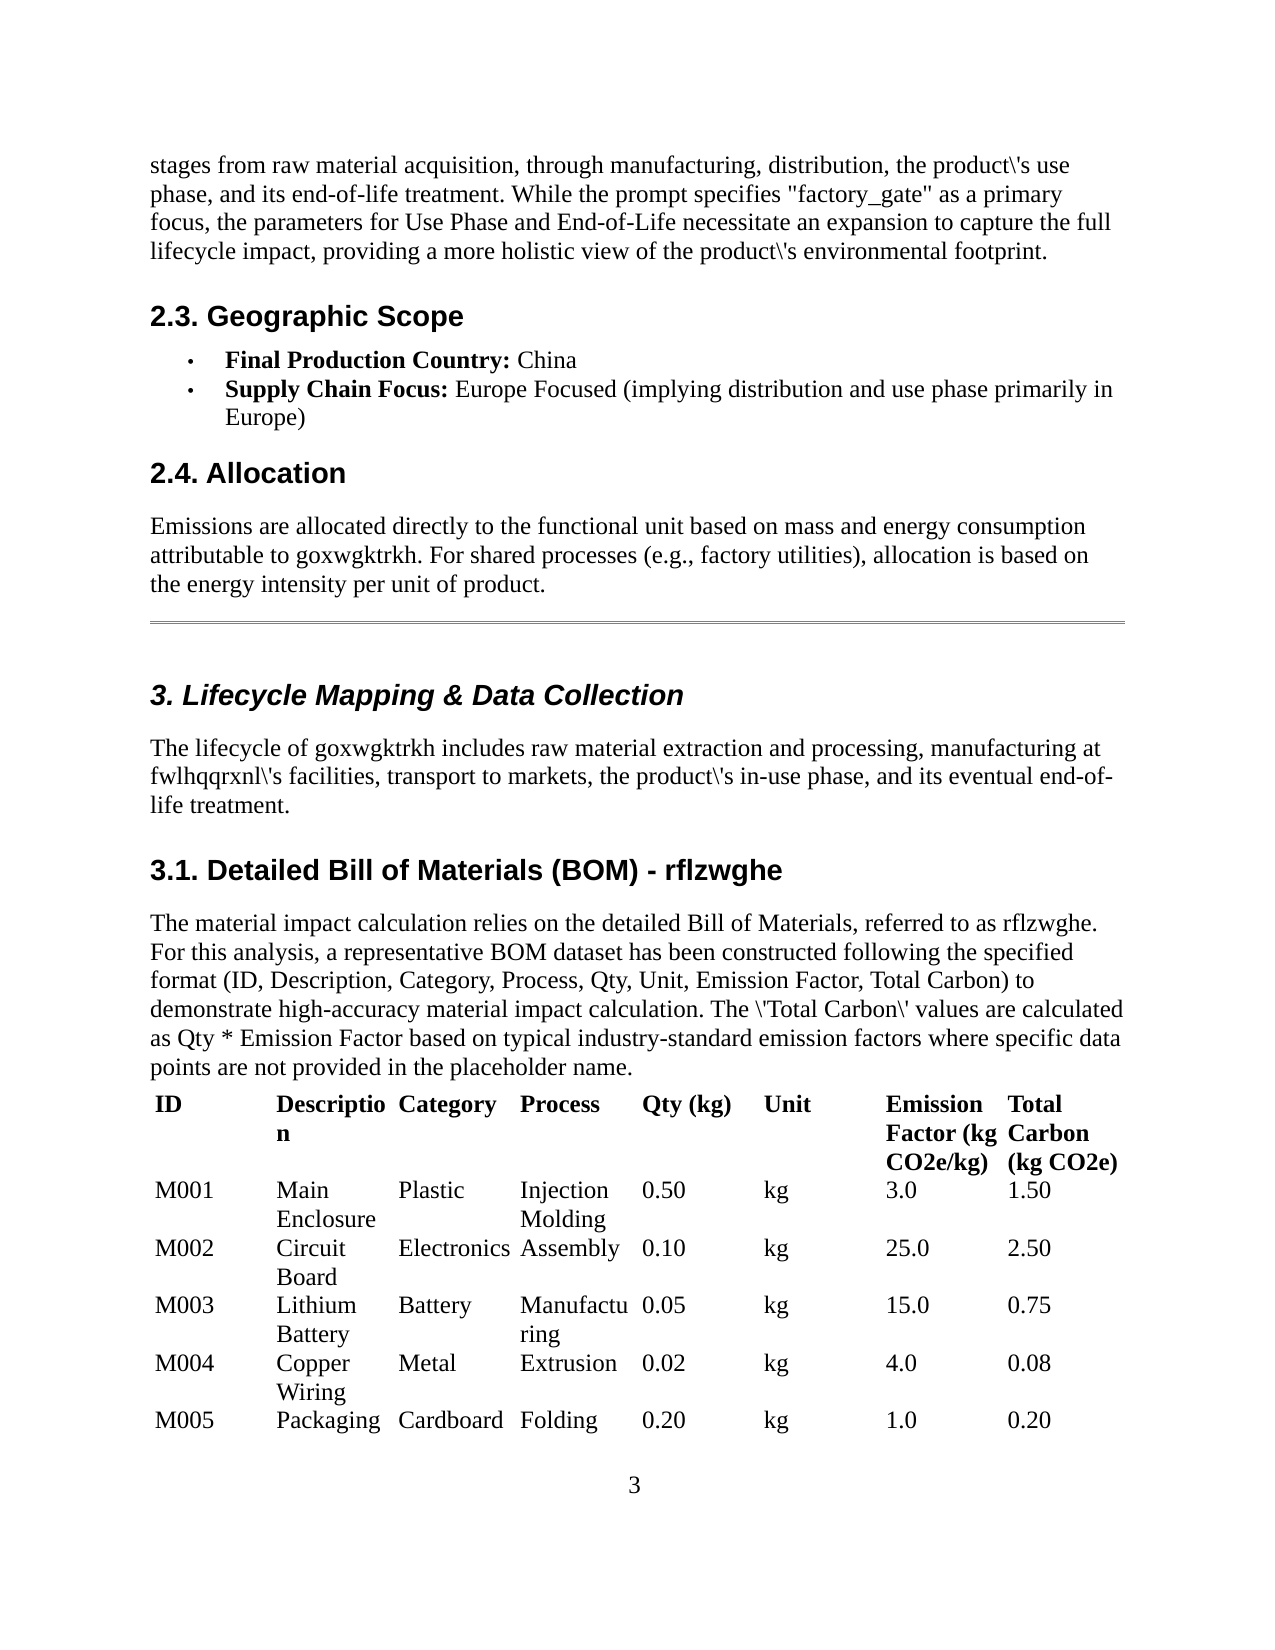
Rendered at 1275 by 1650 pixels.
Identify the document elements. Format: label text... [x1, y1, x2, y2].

table_cell 1.0 [881, 1406, 1003, 1434]
table_cell Plastic [394, 1176, 516, 1233]
table_cell 0.02 [638, 1348, 759, 1406]
subtitle 2.4. Allocation [150, 456, 1125, 490]
table_cell M004 [150, 1348, 272, 1406]
table_cell 3.0 [881, 1176, 1003, 1233]
table_cell Copper Wiring [272, 1348, 394, 1406]
table_cell M002 [150, 1233, 272, 1291]
table_header ID [150, 1089, 272, 1176]
table_header Emission Factor (kg CO2e/kg) [881, 1089, 1003, 1176]
table_cell 0.50 [638, 1176, 759, 1233]
table_cell Folding [516, 1406, 637, 1434]
table_cell 1.50 [1003, 1176, 1125, 1233]
table_cell 15.0 [881, 1291, 1003, 1348]
subtitle 2.3. Geographic Scope [150, 299, 1125, 332]
table_cell kg [759, 1348, 881, 1406]
table_cell 0.05 [638, 1291, 759, 1348]
table_header Process [516, 1089, 637, 1176]
table_cell 4.0 [881, 1348, 1003, 1406]
text The material impact calculation relies on the detailed Bill of Materials, referred to as rflzwghe. For this analysis, a representative BOM dataset has been constructed following the specified format (ID, Description, Category, Process, Qty, Unit, Emission Factor, Total Carbon) to demonstrate high-accuracy material impact calculation. The \'Total Carbon\' values are calculated as Qty * Emission Factor based on typical industry-standard emission factors where specific data points are not provided in the placeholder name. [150, 908, 1125, 1080]
table_cell kg [759, 1233, 881, 1291]
table_cell Circuit Board [272, 1233, 394, 1291]
table_cell Metal [394, 1348, 516, 1406]
table_cell Main Enclosure [272, 1176, 394, 1233]
subtitle 3. Lifecycle Mapping & Data Collection [150, 678, 1125, 711]
table_cell kg [759, 1406, 881, 1434]
table_header Qty (kg) [638, 1089, 759, 1176]
table_cell kg [759, 1176, 881, 1233]
list Final Production Country: China [187, 345, 1125, 374]
table_cell kg [759, 1291, 881, 1348]
table_cell 2.50 [1003, 1233, 1125, 1291]
table_header Total Carbon (kg CO2e) [1003, 1089, 1125, 1176]
text stages from raw material acquisition, through manufacturing, distribution, the product\'s use phase, and its end-of-life treatment. While the prompt specifies "factory_gate" as a primary focus, the parameters for Use Phase and End-of-Life necessitate an expansion to capture the full lifecycle impact, providing a more holistic view of the product\'s environmental footprint. [150, 150, 1125, 265]
table_cell M005 [150, 1406, 272, 1434]
table_cell 0.75 [1003, 1291, 1125, 1348]
table_cell Manufacturing [516, 1291, 637, 1348]
table_cell 0.10 [638, 1233, 759, 1291]
list Supply Chain Focus: Europe Focused (implying distribution and use phase primarily in Europe) [187, 374, 1125, 431]
table_cell M001 [150, 1176, 272, 1233]
table_cell Injection Molding [516, 1176, 637, 1233]
table_cell 0.20 [638, 1406, 759, 1434]
table_cell Packaging [272, 1406, 394, 1434]
table_cell Electronics [394, 1233, 516, 1291]
table_header Unit [759, 1089, 881, 1176]
text Emissions are allocated directly to the functional unit based on mass and energy consumption attributable to goxwgktrkh. For shared processes (e.g., factory utilities), allocation is based on the energy intensity per unit of product. [150, 511, 1125, 597]
table_cell Assembly [516, 1233, 637, 1291]
table_cell 0.08 [1003, 1348, 1125, 1406]
table_cell 0.20 [1003, 1406, 1125, 1434]
text The lifecycle of goxwgktrkh includes raw material extraction and processing, manufacturing at fwlhqqrxnl\'s facilities, transport to markets, the product\'s in-use phase, and its eventual end-of-life treatment. [150, 733, 1125, 819]
table_cell M003 [150, 1291, 272, 1348]
subtitle 3.1. Detailed Bill of Materials (BOM) - rflzwghe [150, 853, 1125, 886]
table_cell Battery [394, 1291, 516, 1348]
table_cell Extrusion [516, 1348, 637, 1406]
table_header Description [272, 1089, 394, 1176]
table_cell Cardboard [394, 1406, 516, 1434]
table_header Category [394, 1089, 516, 1176]
table_cell Lithium Battery [272, 1291, 394, 1348]
table_cell 25.0 [881, 1233, 1003, 1291]
